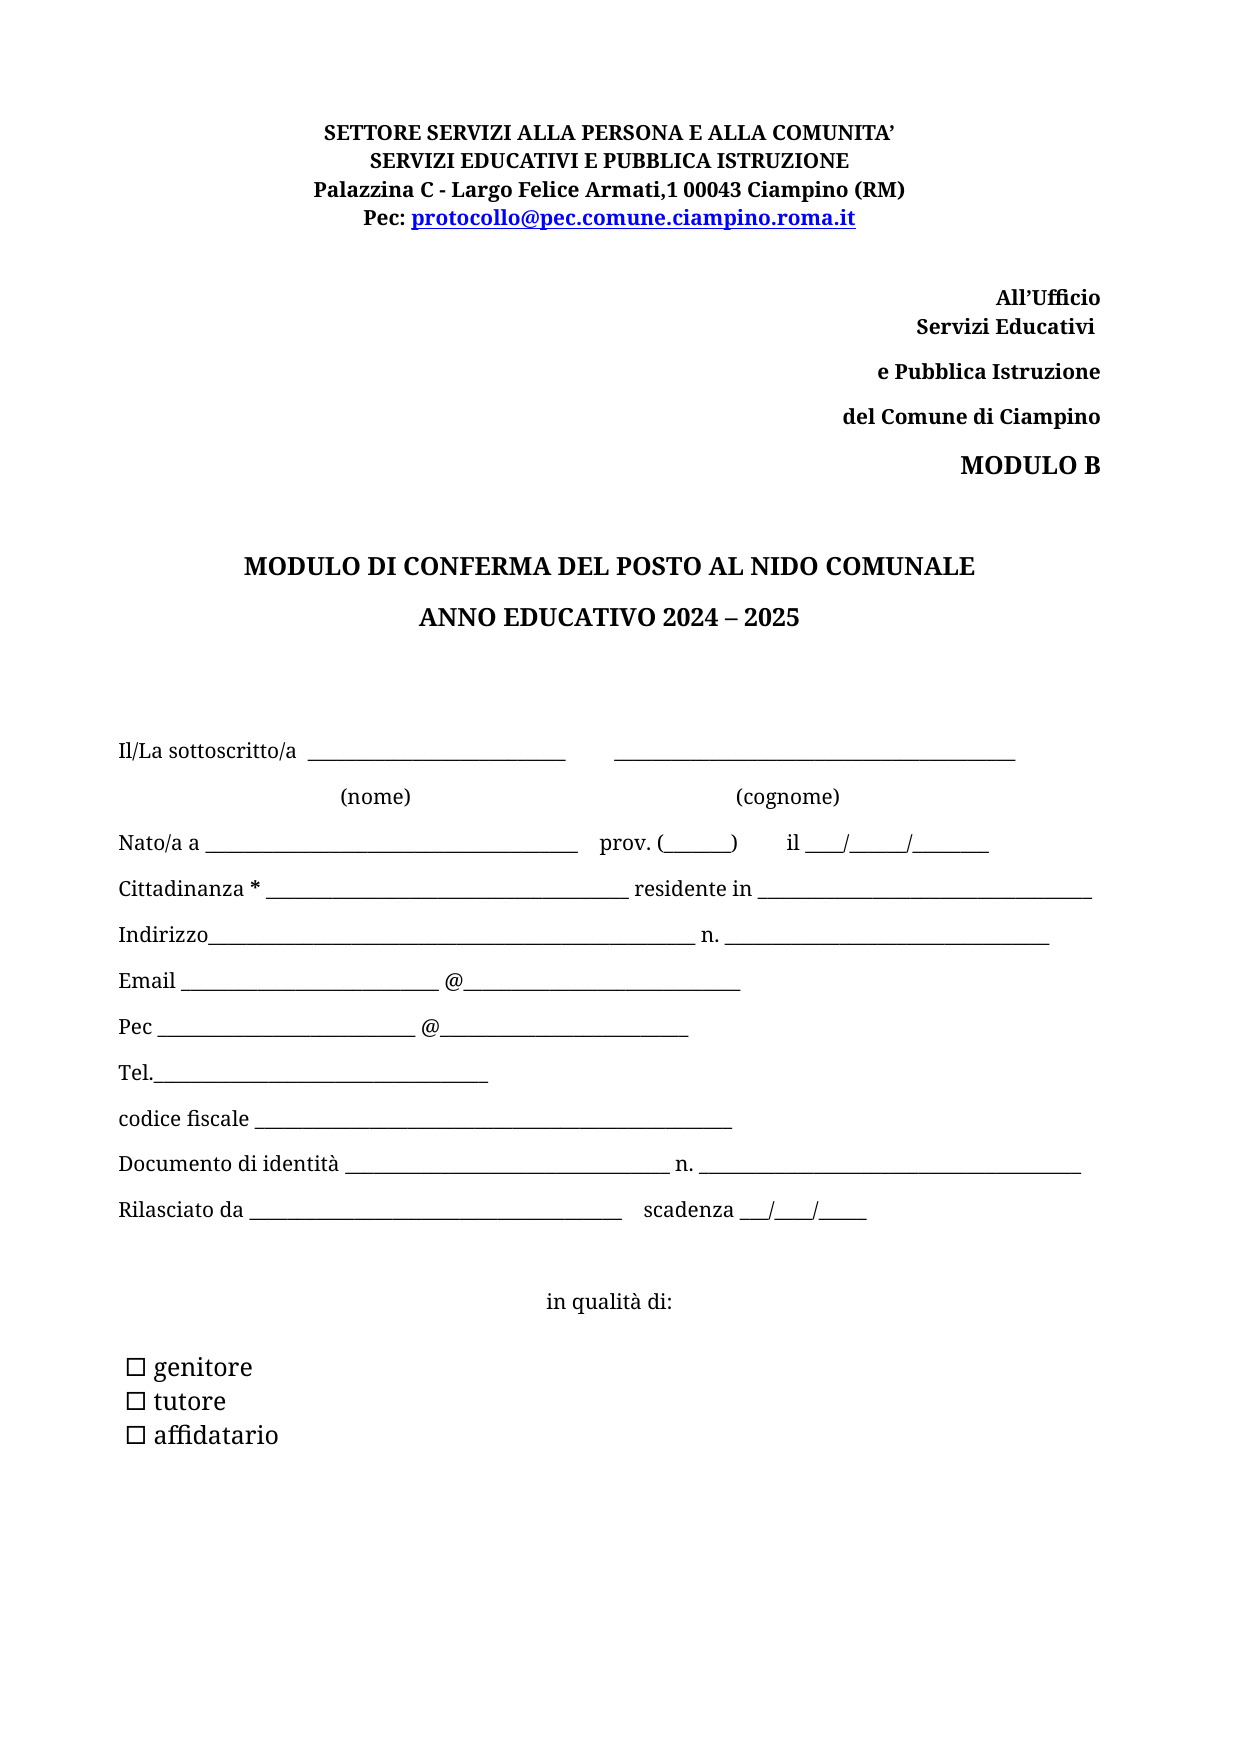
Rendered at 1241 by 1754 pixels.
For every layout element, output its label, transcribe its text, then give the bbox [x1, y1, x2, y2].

text  affidatario [118, 1418, 1101, 1452]
text Palazzina C - Largo Felice Armati,1 00043 Ciampino (RM) [118, 175, 1101, 203]
text Rilasciato da _______________________________________ scadenza ___/____/_____ [118, 1196, 1101, 1224]
text Indirizzo___________________________________________________ n. __________________________________ [118, 920, 1101, 948]
text MODULO B [118, 447, 1101, 482]
text Il/La sottoscritto/a ___________________________ __________________________________________ [118, 736, 1101, 764]
text del Comune di Ciampino [118, 402, 1101, 431]
text Pec ___________________________ @__________________________ [118, 1012, 1101, 1040]
text codice fiscale __________________________________________________ [118, 1104, 1101, 1132]
text  tutore [118, 1384, 1101, 1418]
text Documento di identità __________________________________ n. ________________________________________ [118, 1149, 1101, 1178]
text (nome) (cognome) [118, 782, 1101, 811]
text Pec: protocollo@pec.comune.ciampino.roma.it [118, 203, 1101, 232]
text MODULO DI CONFERMA DEL POSTO AL NIDO COMUNALE [118, 549, 1101, 583]
text Email ___________________________ @_____________________________ [118, 966, 1101, 994]
text e Pubblica Istruzione [118, 357, 1101, 386]
text All’Ufficio Servizi Educativi [118, 277, 1101, 341]
text  genitore [118, 1350, 1101, 1384]
text Cittadinanza * ______________________________________ residente in ___________________________________ [118, 874, 1101, 902]
text ANNO EDUCATIVO 2024 – 2025 [118, 600, 1101, 634]
text in qualità di: [118, 1287, 1101, 1316]
text SERVIZI EDUCATIVI E PUBBLICA ISTRUZIONE [118, 147, 1101, 175]
text SETTORE SERVIZI ALLA PERSONA E ALLA COMUNITA’ [118, 118, 1101, 147]
text Nato/a a _______________________________________ prov. (_______) il ____/______/________ [118, 828, 1101, 856]
text Tel.___________________________________ [118, 1058, 1101, 1086]
